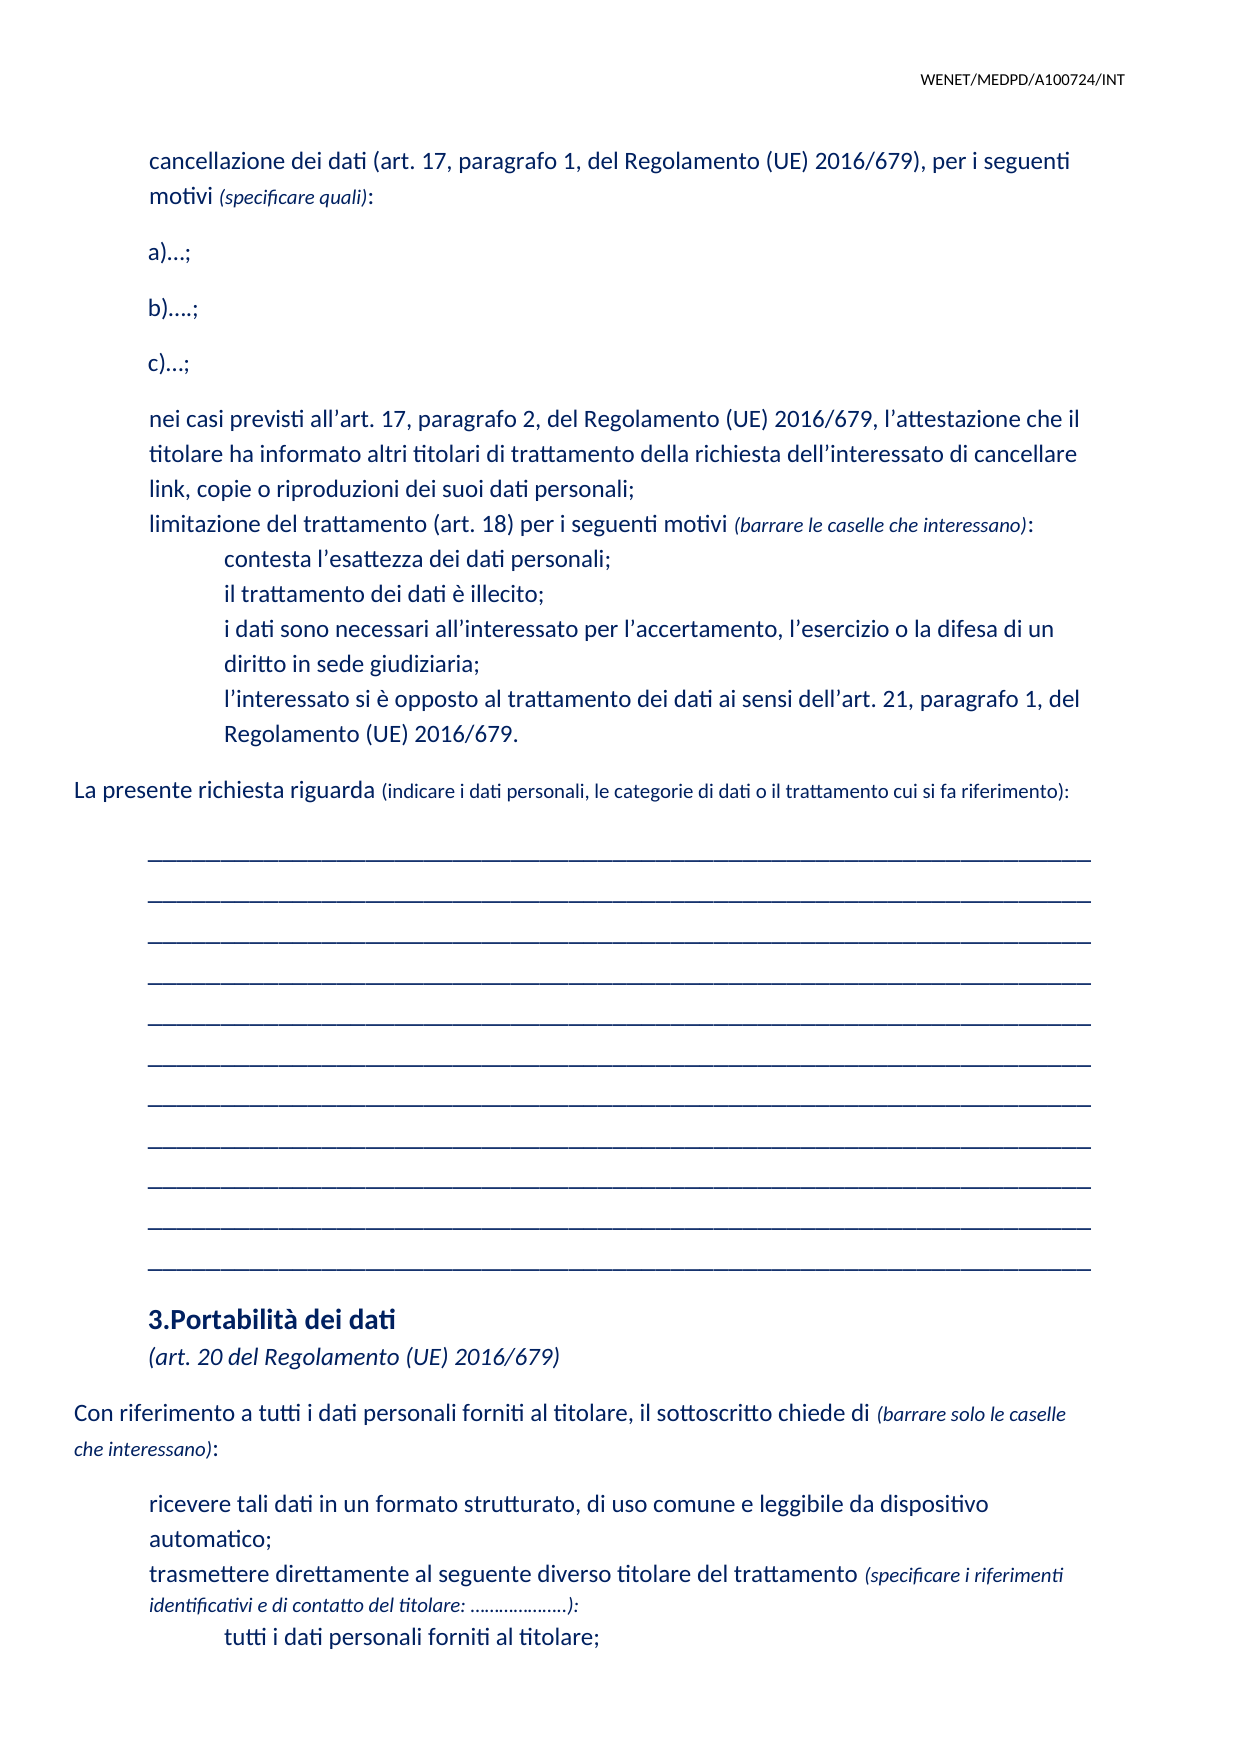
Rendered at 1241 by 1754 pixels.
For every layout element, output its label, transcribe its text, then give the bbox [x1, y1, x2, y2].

text limitazione del trattamento (art. 18) per i seguenti motivi (barrare le caselle che interessano): [149, 508, 1093, 539]
text Con riferimento a tutti i dati personali forniti al titolare, il sottoscritto chiede di (barrare solo le caselle che interessano): [74, 1397, 1093, 1463]
text il trattamento dei dati è illecito; [224, 578, 1093, 609]
text cancellazione dei dati (art. 17, paragrafo 1, del Regolamento (UE) 2016/679), per i seguenti motivi (specificare quali): [149, 145, 1093, 211]
text 3.Portabilità dei dati (art. 20 del Regolamento (UE) 2016/679) [148, 1301, 1093, 1372]
text ricevere tali dati in un formato strutturato, di uso comune e leggibile da dispositivo automatico; [149, 1488, 1093, 1553]
text b)….; [148, 292, 1093, 322]
text a)…; [148, 236, 1093, 266]
text trasmettere direttamente al seguente diverso titolare del trattamento (specificare i riferimenti identificativi e di contatto del titolare: ………………..): [149, 1558, 1093, 1618]
text l’interessato si è opposto al trattamento dei dati ai sensi dell’art. 21, paragrafo 1, del Regolamento (UE) 2016/679. [224, 683, 1093, 749]
text i dati sono necessari all’interessato per l’accertamento, l’esercizio o la difesa di un diritto in sede giudiziaria; [224, 613, 1093, 679]
text tutti i dati personali forniti al titolare; [224, 1621, 1093, 1652]
text La presente richiesta riguarda (indicare i dati personali, le categorie di dati o il trattamento cui si fa riferimento): [74, 774, 1093, 805]
text c)…; [148, 347, 1093, 378]
text ___________________________________________________________________________________________________________________________________________________________________________________________________________________________________________________________________________________________________________________________________________________________________________________________________________________________________________________________________________________________________________________________________________________________________________________________________________________________________________________________________________________________________________________________________________ [148, 830, 1093, 1275]
text nei casi previsti all’art. 17, paragrafo 2, del Regolamento (UE) 2016/679, l’attestazione che il titolare ha informato altri titolari di trattamento della richiesta dell’interessato di cancellare link, copie o riproduzioni dei suoi dati personali; [149, 403, 1093, 504]
text contesta l’esattezza dei dati personali; [224, 543, 1093, 574]
